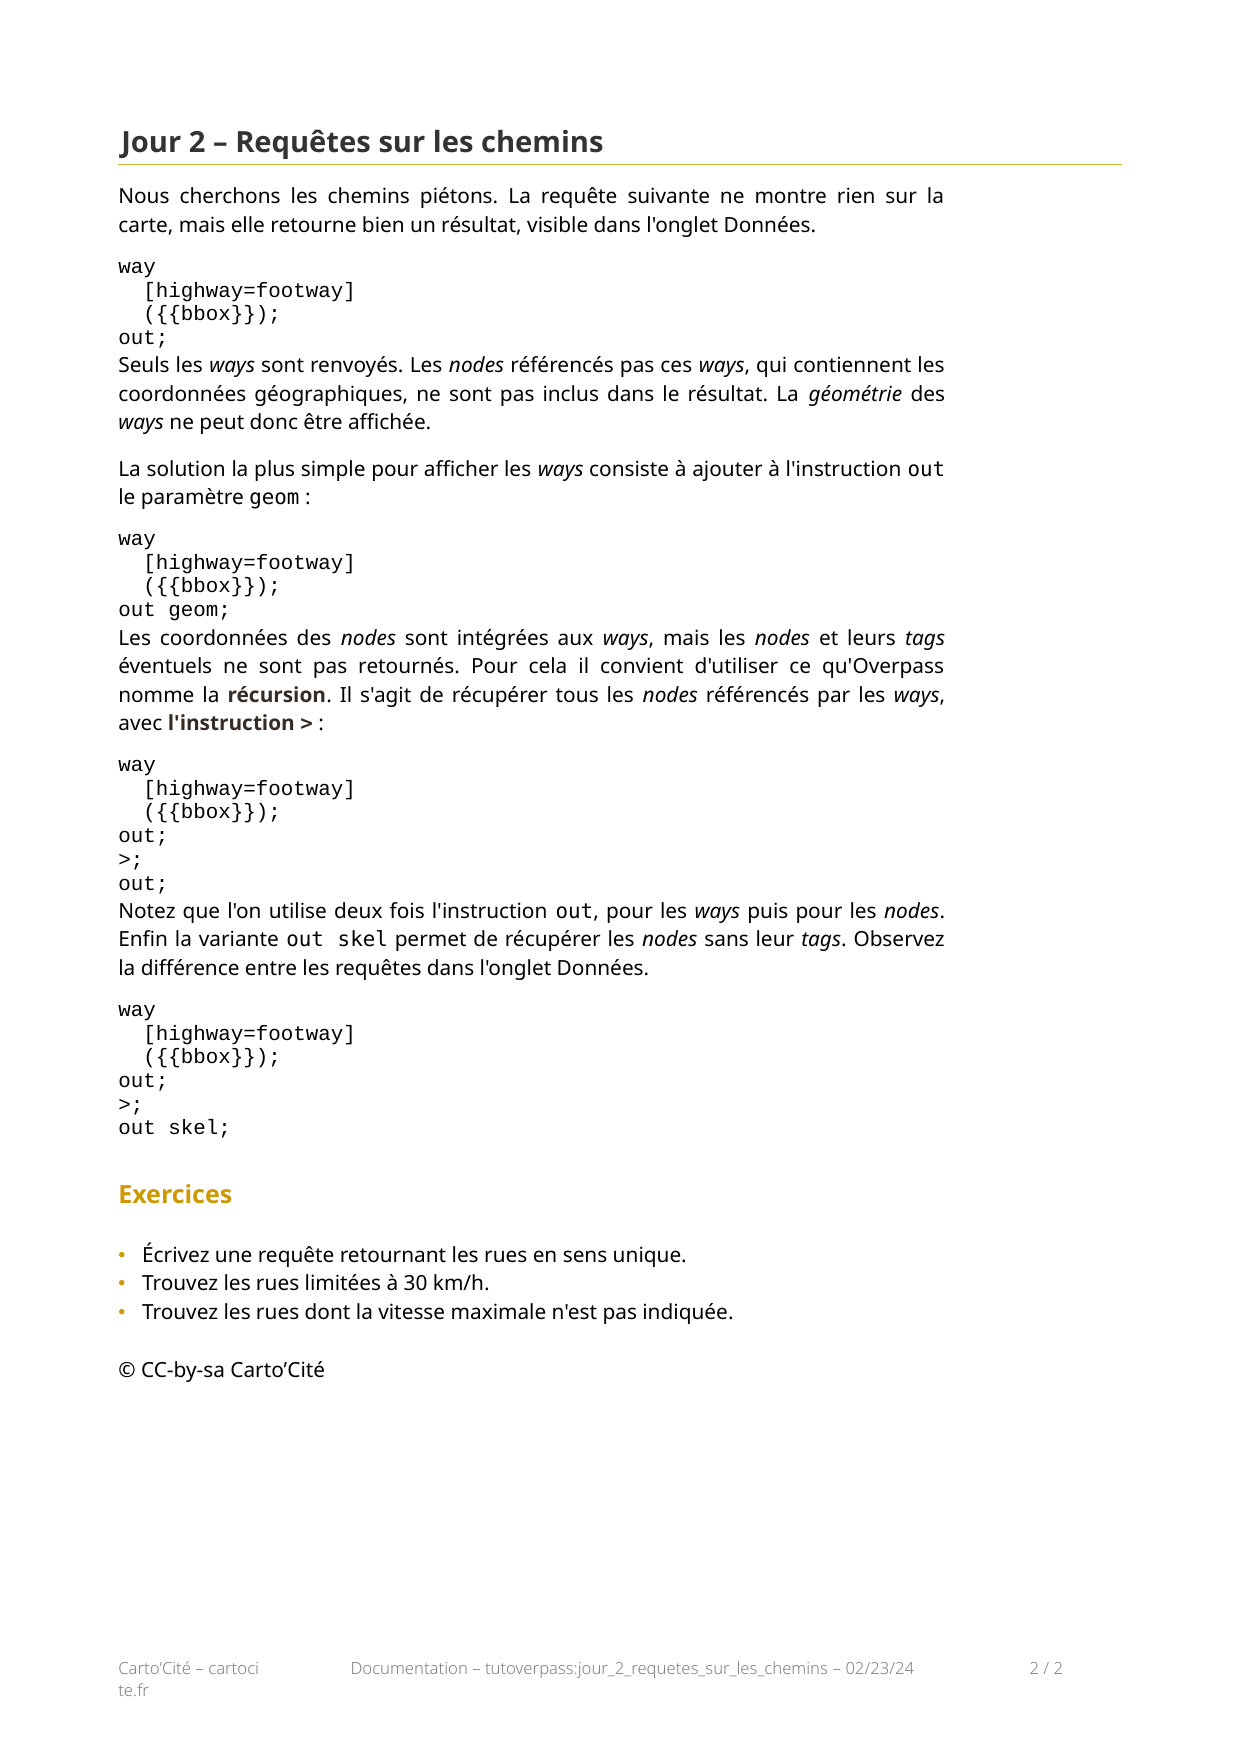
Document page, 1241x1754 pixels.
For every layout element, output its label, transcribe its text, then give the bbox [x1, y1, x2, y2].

text Notez que l'on utilise deux fois l'instruction out, pour les ways puis pour les nodes. Enfin la variante out skel permet de récupérer les nodes sans leur tags. Observez la différence entre les requêtes dans l'onglet Données. [118, 896, 945, 981]
subtitle Exercices [118, 1176, 886, 1211]
text way [highway=footway] ({{bbox}}); out geom; [118, 528, 1122, 623]
list Trouvez les rues limitées à 30 km/h. [118, 1268, 945, 1297]
subtitle Jour 2 – Requêtes sur les chemins [118, 118, 1122, 164]
text way [highway=footway] ({{bbox}}); out; [118, 256, 1122, 351]
text La solution la plus simple pour afficher les ways consiste à ajouter à l'instruction out le paramètre geom : [118, 454, 945, 511]
text Seuls les ways sont renvoyés. Les nodes référencés pas ces ways, qui contiennent les coordonnées géographiques, ne sont pas inclus dans le résultat. La géométrie des ways ne peut donc être affichée. [118, 351, 945, 436]
text way [highway=footway] ({{bbox}}); out; >; out; [118, 754, 1122, 896]
text © CC-by-sa Carto’Cité [118, 1355, 945, 1383]
text Les coordonnées des nodes sont intégrées aux ways, mais les nodes et leurs tags éventuels ne sont pas retournés. Pour cela il convient d'utiliser ce qu'Overpass nomme la récursion. Il s'agit de récupérer tous les nodes référencés par les ways, avec l'instruction > : [118, 623, 945, 737]
text Nous cherchons les chemins piétons. La requête suivante ne montre rien sur la carte, mais elle retourne bien un résultat, visible dans l'onglet Données. [118, 181, 945, 238]
list Trouvez les rues dont la vitesse maximale n'est pas indiquée. [118, 1297, 945, 1325]
list Écrivez une requête retournant les rues en sens unique. [118, 1240, 945, 1268]
text way [highway=footway] ({{bbox}}); out; >; out skel; [118, 999, 1122, 1141]
